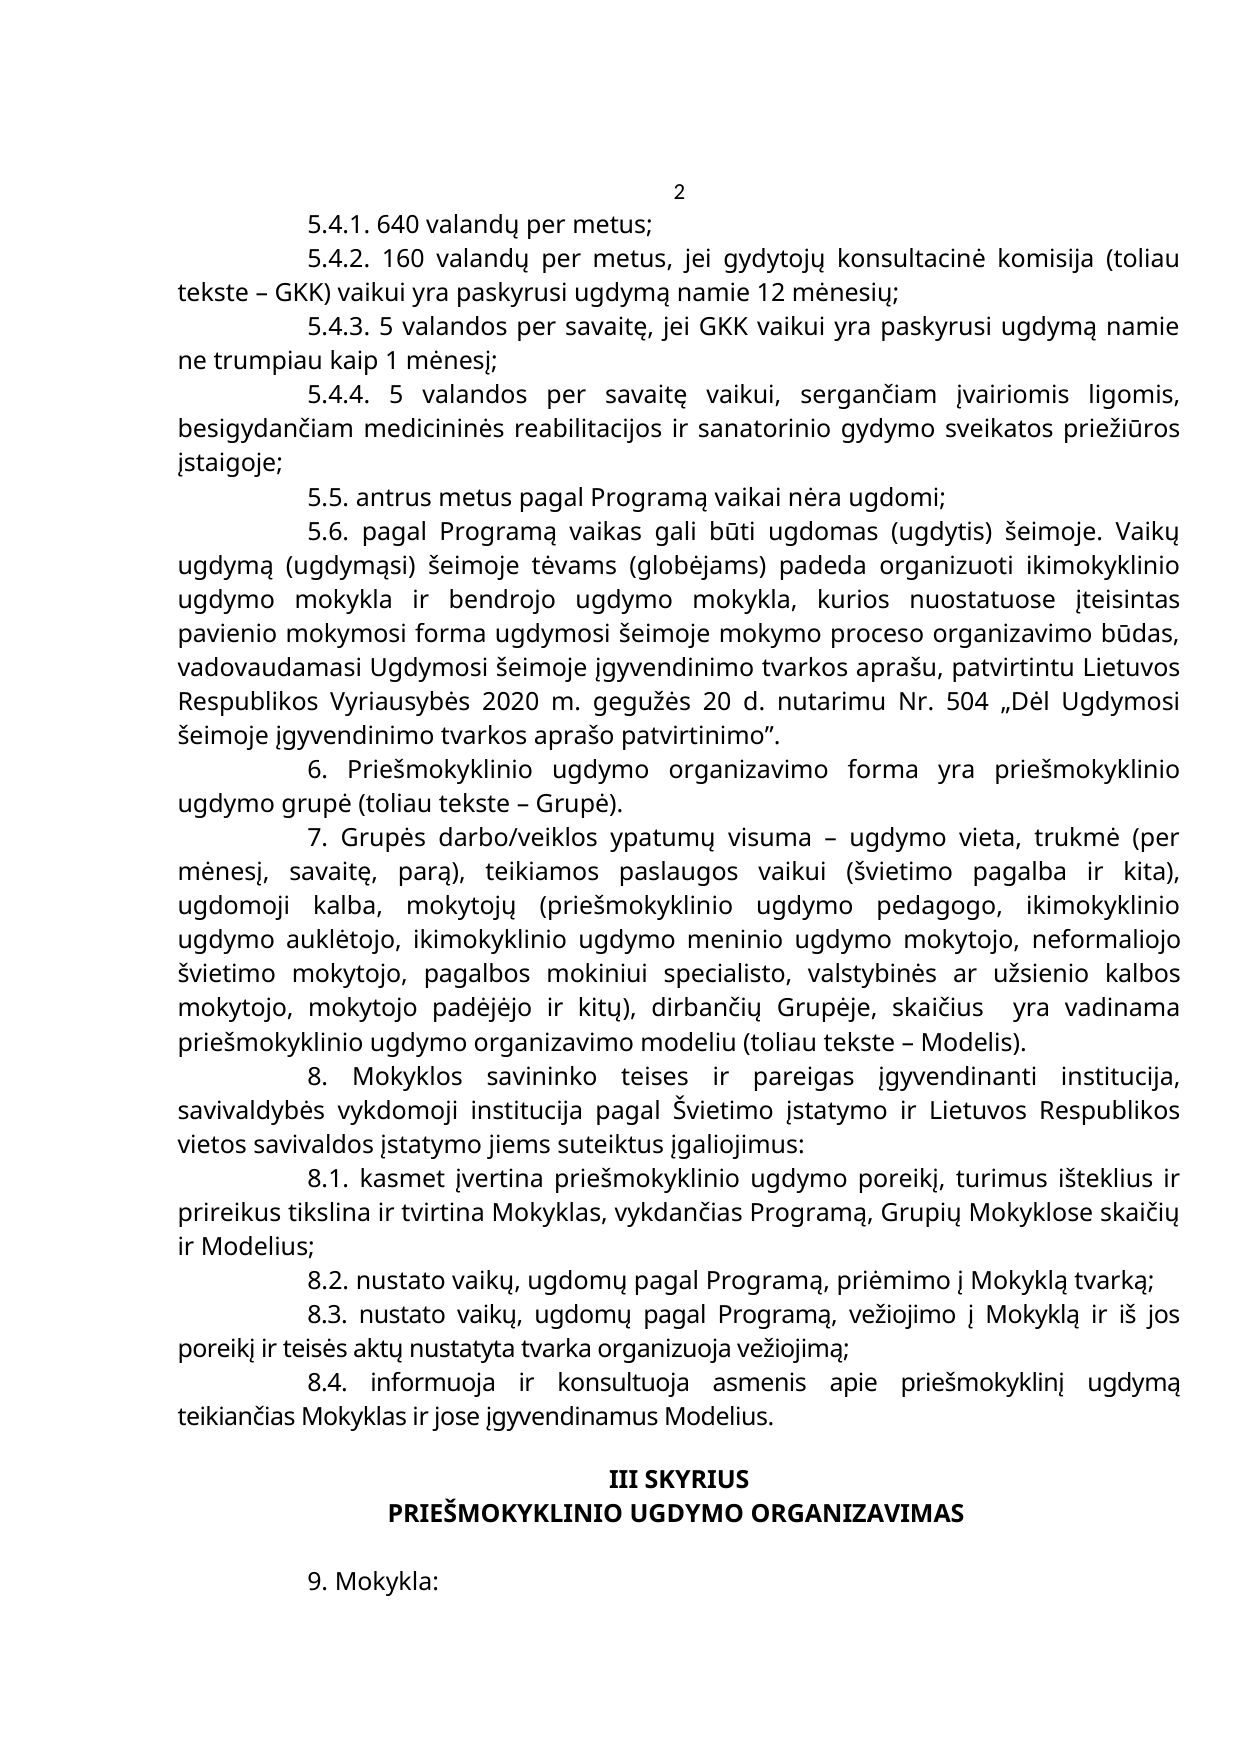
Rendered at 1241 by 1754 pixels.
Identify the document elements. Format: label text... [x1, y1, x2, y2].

text 5.4.2. 160 valandų per metus, jei gydytojų konsultacinė komisija (toliau tekste – GKK) vaikui yra paskyrusi ugdymą namie 12 mėnesių; [177, 241, 1181, 309]
text 8.1. kasmet įvertina priešmokyklinio ugdymo poreikį, turimus išteklius ir prireikus tikslina ir tvirtina Mokyklas, vykdančias Programą, Grupių Mokyklose skaičių ir Modelius; [177, 1160, 1181, 1263]
text PRIEŠMOKYKLINIO UGDYMO ORGANIZAVIMAS [177, 1496, 1181, 1530]
text 6. Priešmokyklinio ugdymo organizavimo forma yra priešmokyklinio ugdymo grupė (toliau tekste – Grupė). [177, 752, 1181, 820]
text 5.5. antrus metus pagal Programą vaikai nėra ugdomi; [177, 479, 1181, 513]
text III SKYRIUS [177, 1462, 1181, 1496]
text 8. Mokyklos savininko teises ir pareigas įgyvendinanti institucija, savivaldybės vykdomoji institucija pagal Švietimo įstatymo ir Lietuvos Respublikos vietos savivaldos įstatymo jiems suteiktus įgaliojimus: [177, 1058, 1181, 1160]
text 8.2. nustato vaikų, ugdomų pagal Programą, priėmimo į Mokyklą tvarką; [177, 1263, 1181, 1297]
text 8.4. informuoja ir konsultuoja asmenis apie priešmokyklinį ugdymą teikiančias Mokyklas ir jose įgyvendinamus Modelius. [177, 1365, 1181, 1433]
text 5.6. pagal Programą vaikas gali būti ugdomas (ugdytis) šeimoje. Vaikų ugdymą (ugdymąsi) šeimoje tėvams (globėjams) padeda organizuoti ikimokyklinio ugdymo mokykla ir bendrojo ugdymo mokykla, kurios nuostatuose įteisintas pavienio mokymosi forma ugdymosi šeimoje mokymo proceso organizavimo būdas, vadovaudamasi Ugdymosi šeimoje įgyvendinimo tvarkos aprašu, patvirtintu Lietuvos Respublikos Vyriausybės 2020 m. gegužės 20 d. nutarimu Nr. 504 „Dėl Ugdymosi šeimoje įgyvendinimo tvarkos aprašo patvirtinimo”. [177, 513, 1181, 752]
text 9. Mokykla: [177, 1564, 1181, 1598]
text 8.3. nustato vaikų, ugdomų pagal Programą, vežiojimo į Mokyklą ir iš jos poreikį ir teisės aktų nustatyta tvarka organizuoja vežiojimą; [177, 1297, 1181, 1365]
text 5.4.3. 5 valandos per savaitę, jei GKK vaikui yra paskyrusi ugdymą namie ne trumpiau kaip 1 mėnesį; [177, 309, 1181, 377]
text 5.4.4. 5 valandos per savaitę vaikui, sergančiam įvairiomis ligomis, besigydančiam medicininės reabilitacijos ir sanatorinio gydymo sveikatos priežiūros įstaigoje; [177, 377, 1181, 479]
text 7. Grupės darbo/veiklos ypatumų visuma – ugdymo vieta, trukmė (per mėnesį, savaitę, parą), teikiamos paslaugos vaikui (švietimo pagalba ir kita), ugdomoji kalba, mokytojų (priešmokyklinio ugdymo pedagogo, ikimokyklinio ugdymo auklėtojo, ikimokyklinio ugdymo meninio ugdymo mokytojo, neformaliojo švietimo mokytojo, pagalbos mokiniui specialisto, valstybinės ar užsienio kalbos mokytojo, mokytojo padėjėjo ir kitų), dirbančių Grupėje, skaičius yra vadinama priešmokyklinio ugdymo organizavimo modeliu (toliau tekste – Modelis). [177, 820, 1181, 1058]
text 5.4.1. 640 valandų per metus; [177, 207, 1181, 241]
